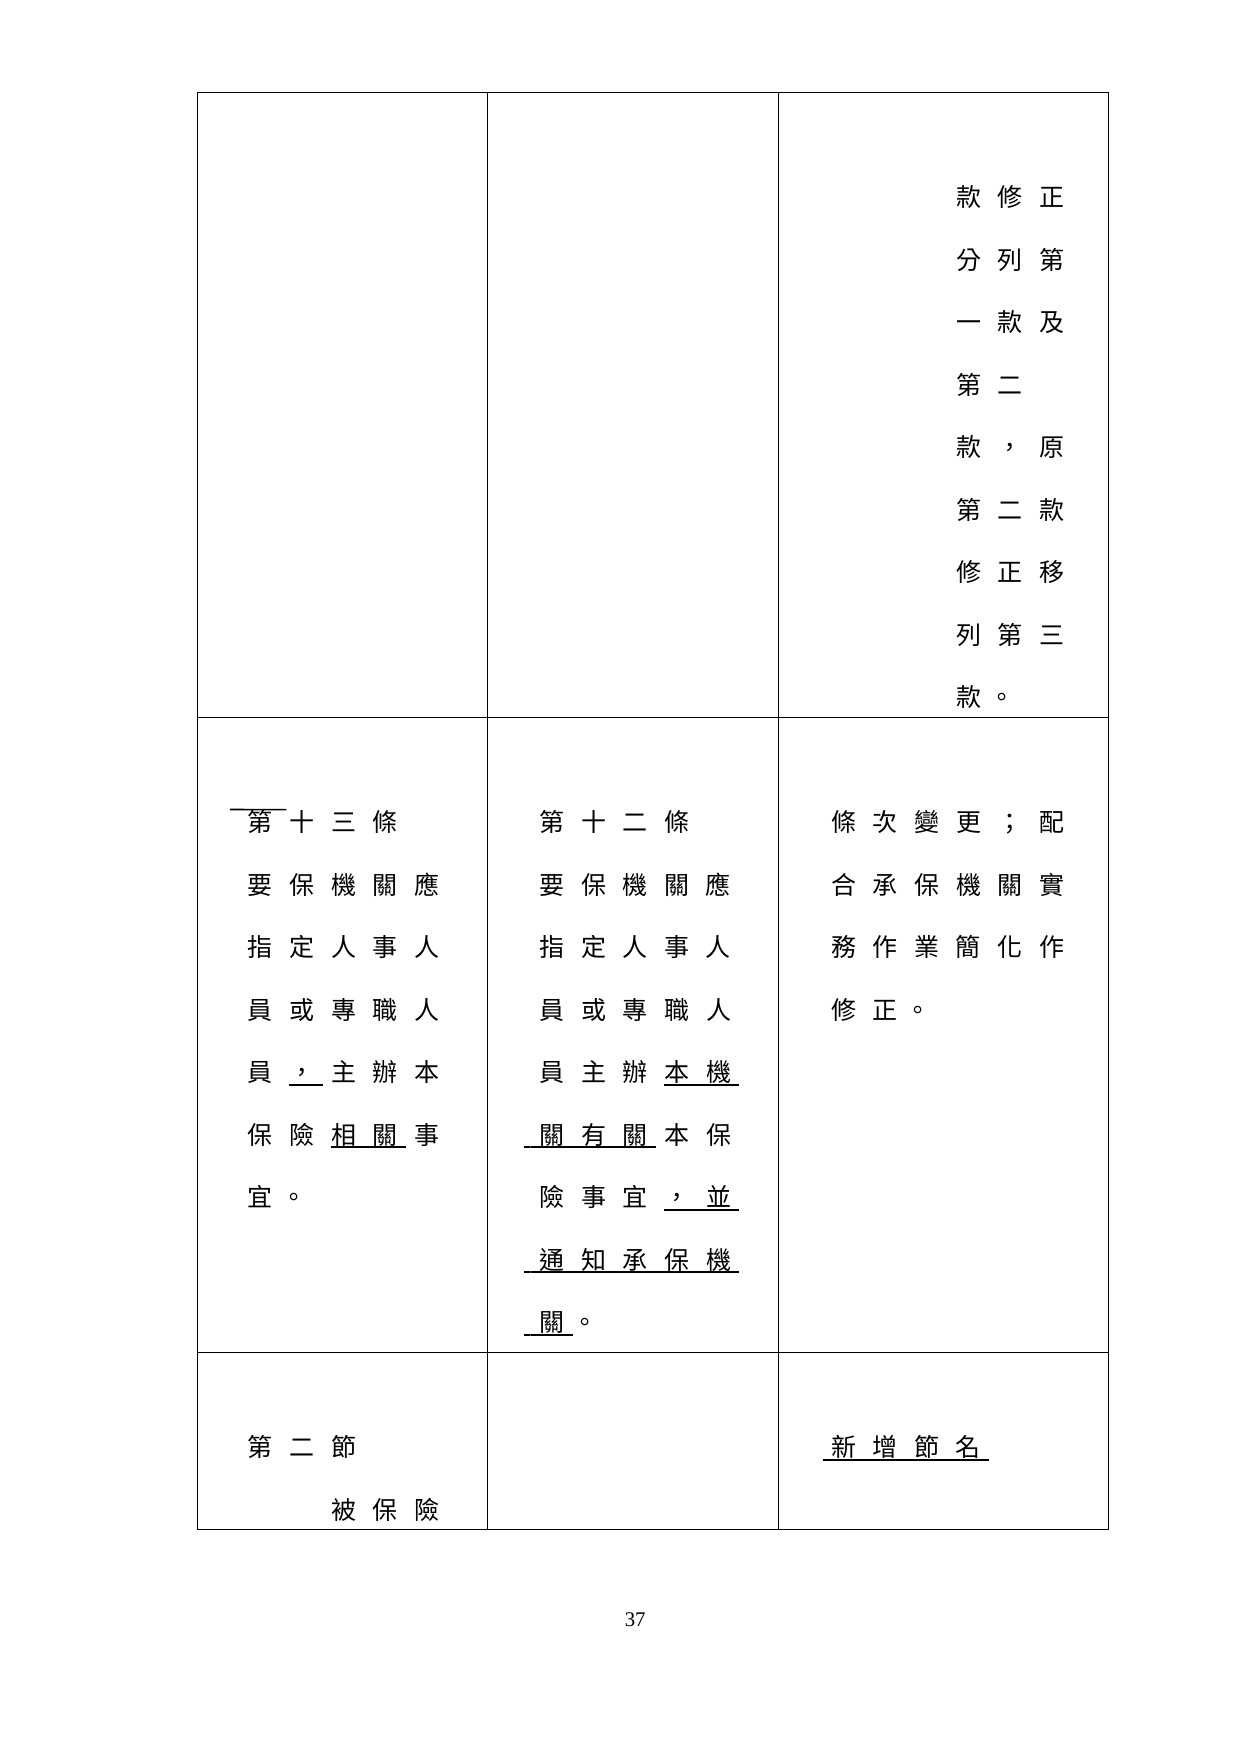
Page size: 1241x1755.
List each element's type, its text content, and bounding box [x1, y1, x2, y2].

table_cell [198, 93, 487, 717]
table_cell 新增節名 [779, 1353, 1108, 1529]
table_cell 條次變更；本條第一項作文字修正。 查學校法人及其所屬私立學校教職員退休撫卹離職資遣條例已制定公布並自九十九年一月一日施行，依該條例第四條第五項規定：「學校法人及其所屬私立學校不得自訂退休、撫卹、離職及資遣規定，以取代本條例之退休、撫卹、離職及資遣制度。」復查教育部一百年三月二日臺人(三)字第一００００一八四六四號書函略以，原各私立學校自訂之退休、撫卹及資遣辦法，僅作為舊制年資退休給與標準計算之依據。爰刪除第一項第三款規定，並配合原第一款修正分列第一款及第二款，原第二款修正移列第三款。 [779, 93, 1108, 717]
table_cell 第十三條 要保機關應指定人事人員或專職人員，主辦本保險相關事宜。 [198, 718, 487, 1352]
table_cell 第二節 被保險 [198, 1353, 487, 1529]
table_cell 條次變更；配合承保機關實務作業簡化作修正。 [779, 718, 1108, 1352]
table_cell [488, 1353, 778, 1529]
table_cell 第十二條 要保機關應指定人事人員或專職人員主辦本機關有關本保險事宜，並通知承保機關。 [488, 718, 778, 1352]
table_cell 第十一條 私立學校參加本保險，應檢附下列表件，報經主管教育行政機關核准後，函轉本保險主管機關認定為要保機關，其變更時亦同： 法院發給之財團法人登記證書繕本及刊登法院公告之新聞紙。 主管教育行政機關核准備查之編制員額表。 三、學校董事會議訂定，並經主管教育行政機關核准備查之退休、撫卹及資遣辦法。 私立學校之附設單位，不得單獨為要保機關。 [488, 93, 778, 717]
